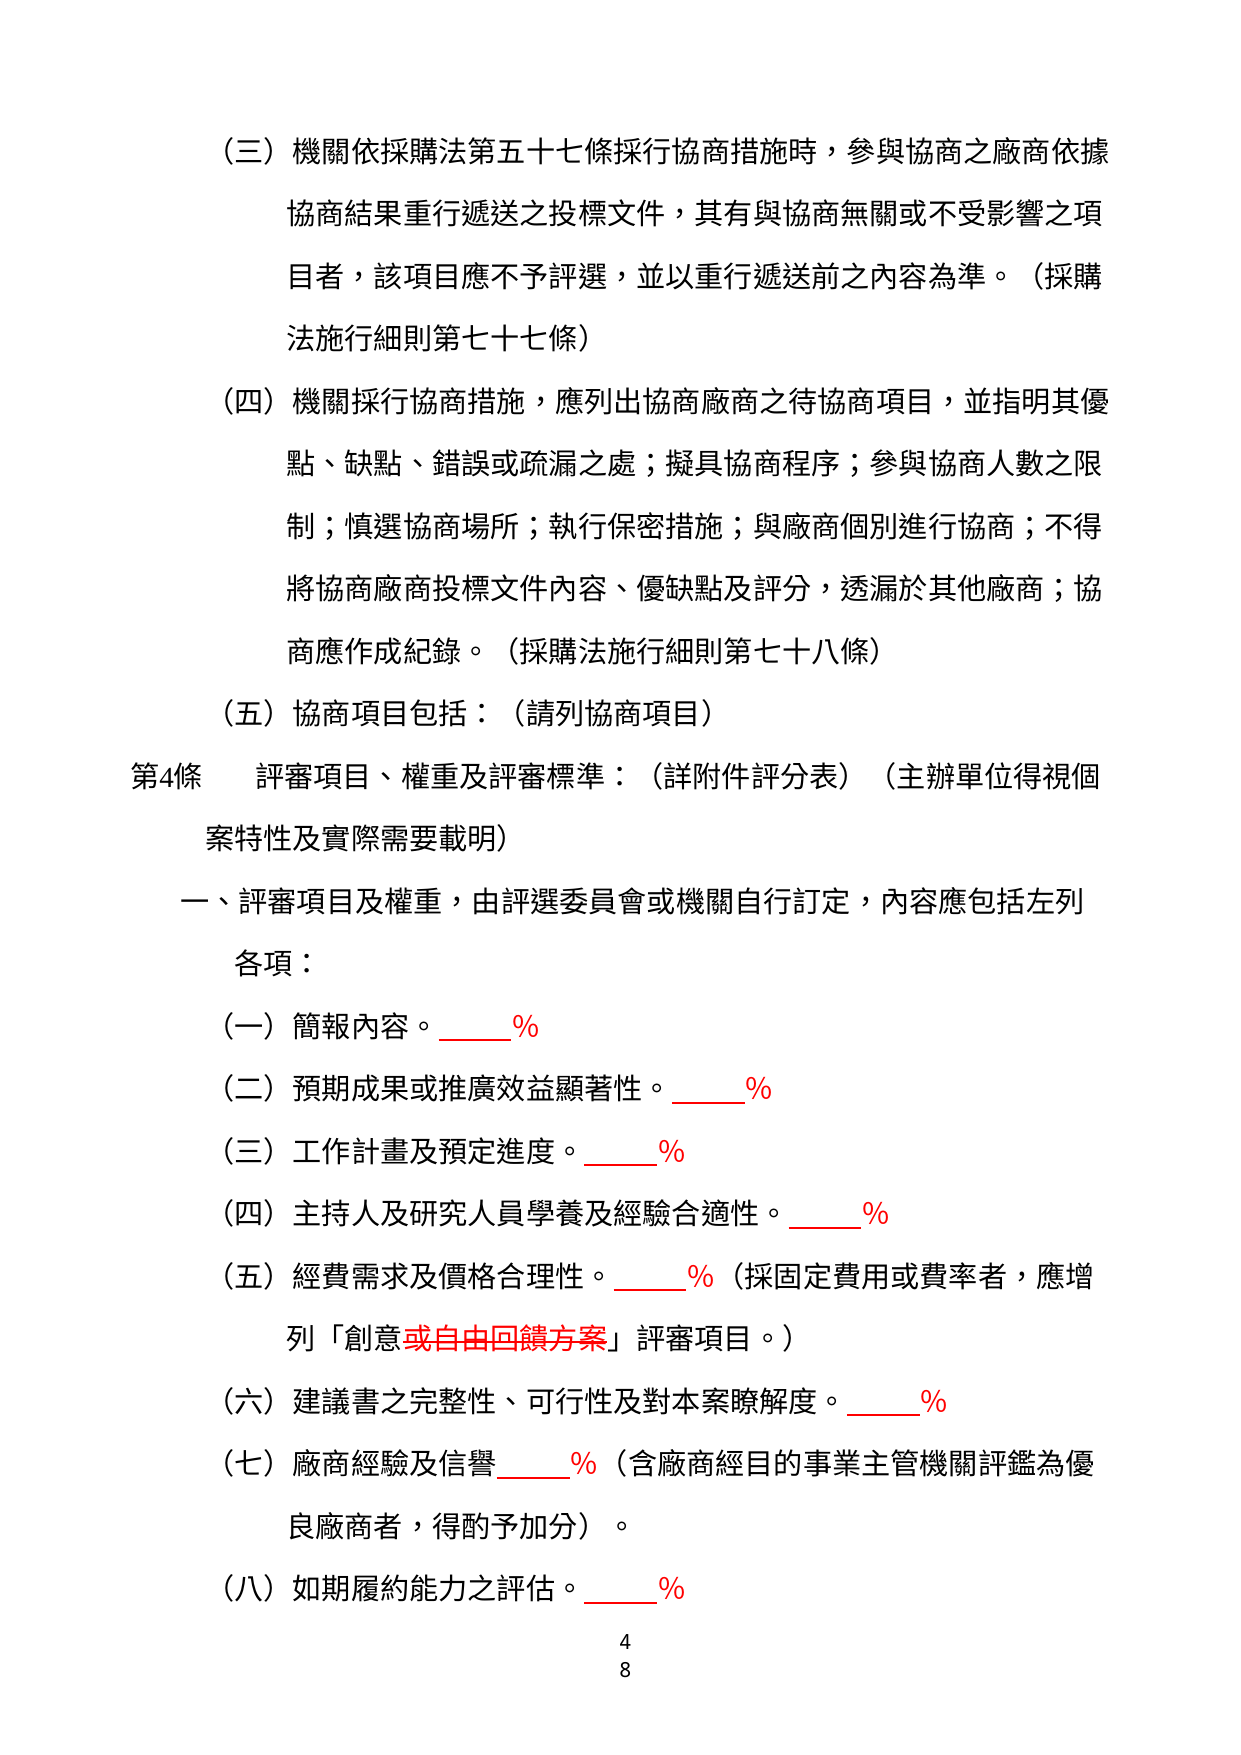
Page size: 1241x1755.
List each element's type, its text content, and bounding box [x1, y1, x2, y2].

text （三）機關依採購法第五十七條採行協商措施時，參與協商之廠商依據協商結果重行遞送之投標文件，其有與協商無關或不受影響之項目者，該項目應不予評選，並以重行遞送前之內容為準。（採購法施行細則第七十七條） [205, 108, 1110, 358]
text （五）經費需求及價格合理性。 ％（採固定費用或費率者，應增列「創意或自由回饋方案」評審項目。） [205, 1233, 1110, 1358]
text （八）如期履約能力之評估。 ％ [205, 1545, 1110, 1608]
text （四）主持人及研究人員學養及經驗合適性。 ％ [205, 1170, 1110, 1233]
text （六）建議書之完整性、可行性及對本案瞭解度。 ％ [205, 1358, 1110, 1420]
text （二）預期成果或推廣效益顯著性。 ％ [205, 1045, 1110, 1108]
text （五）協商項目包括：（請列協商項目） [205, 670, 1110, 733]
text 一、評審項目及權重，由評選委員會或機關自行訂定，內容應包括左列各項： [180, 858, 1110, 983]
text （七）廠商經驗及信譽 ％（含廠商經目的事業主管機關評鑑為優良廠商者，得酌予加分）。 [205, 1420, 1110, 1545]
text （三）工作計畫及預定進度。 ％ [205, 1108, 1110, 1170]
text （一）簡報內容。 ％ [205, 983, 1110, 1045]
text （四）機關採行協商措施，應列出協商廠商之待協商項目，並指明其優點、缺點、錯誤或疏漏之處；擬具協商程序；參與協商人數之限制；慎選協商場所；執行保密措施；與廠商個別進行協商；不得將協商廠商投標文件內容、優缺點及評分，透漏於其他廠商；協商應作成紀錄。（採購法施行細則第七十八條） [205, 358, 1110, 670]
list 評審項目、權重及評審標準：（詳附件評分表）（主辦單位得視個案特性及實際需要載明） [130, 733, 1110, 858]
